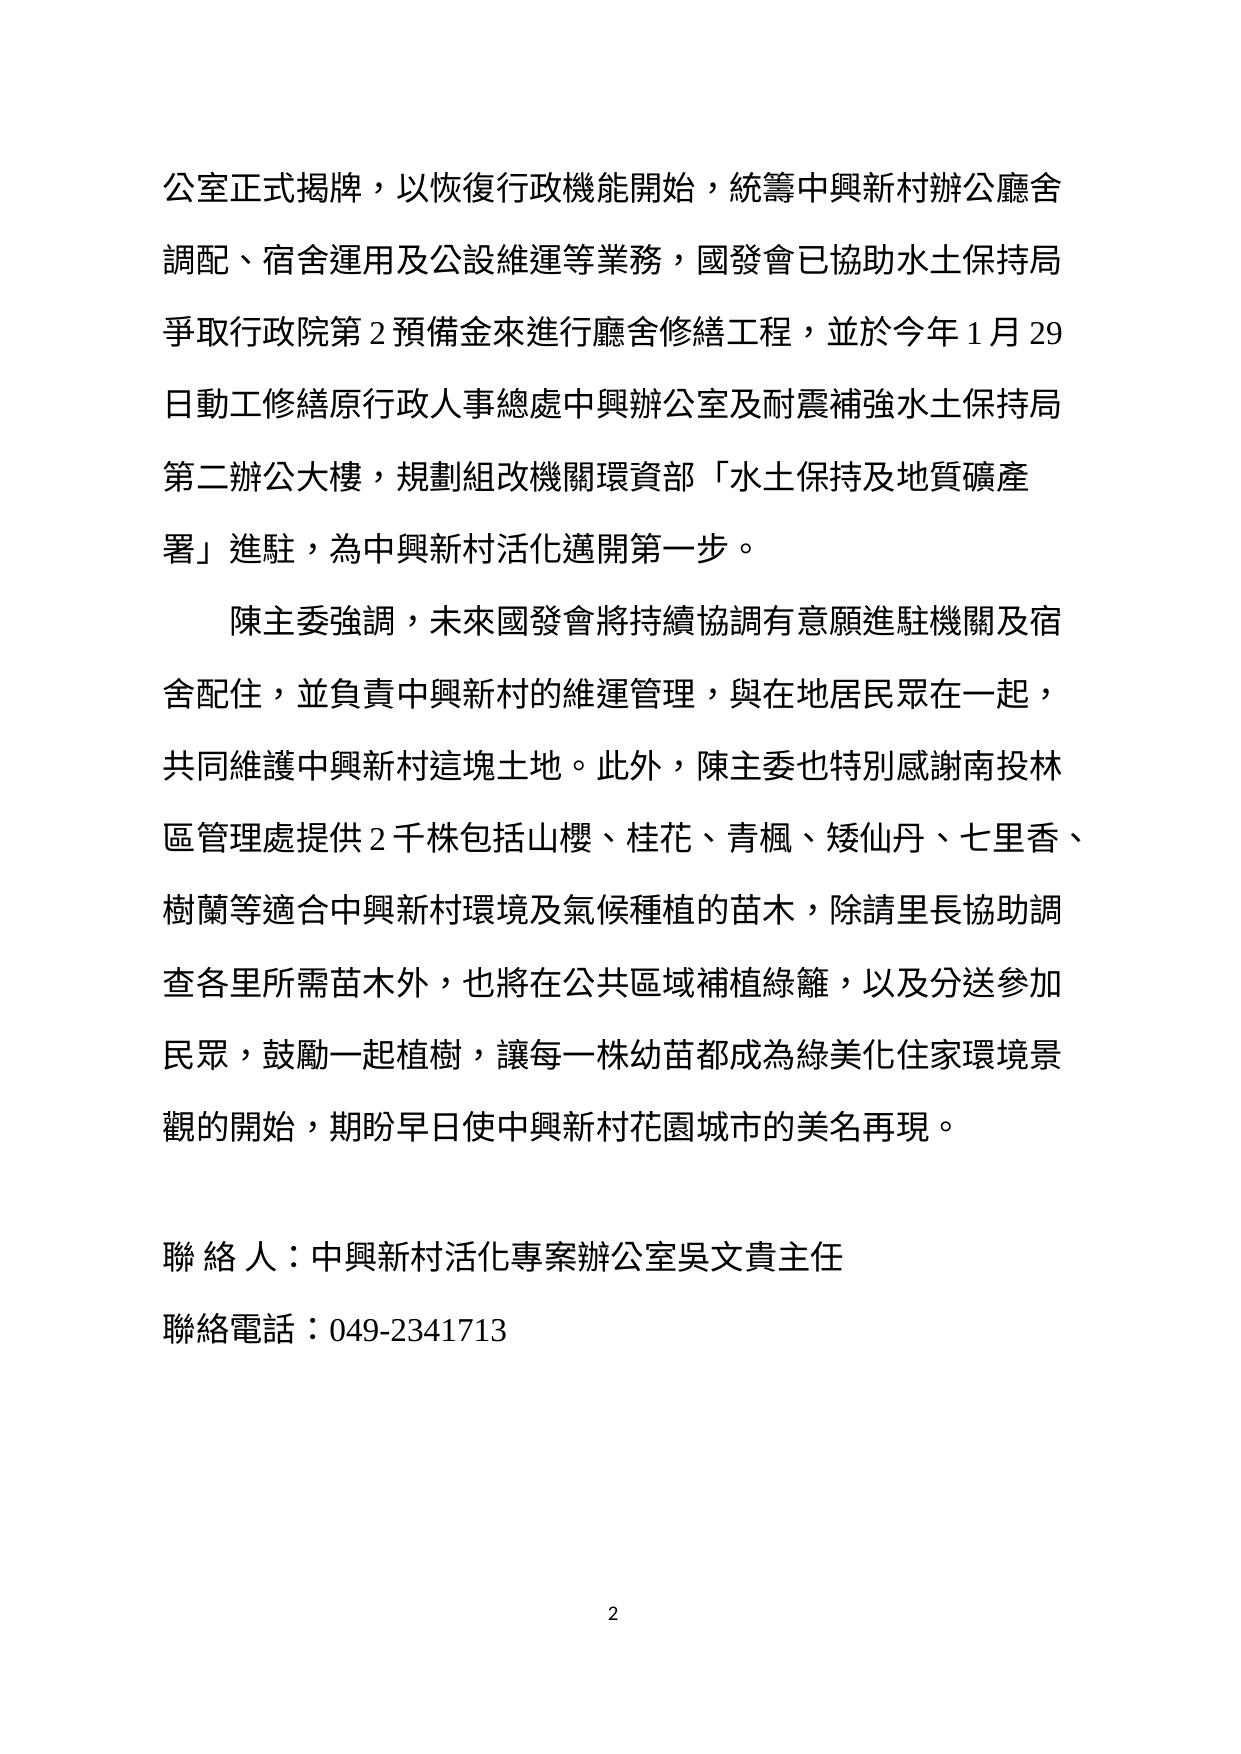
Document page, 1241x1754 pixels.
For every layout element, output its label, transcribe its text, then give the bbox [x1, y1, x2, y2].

text 聯絡電話：049-2341713 [162, 1303, 1063, 1351]
text 國發會陳美伶主委表示，中興新村是台灣第一個以花園城市規劃的都市計畫區，1998年推動精省後，省府轄下廳處併入中央部會，隨著機關及人員的遷移，中興新村房舍也因此荒蕪，近20年來，雖然有不同階段的規劃重建，但都沒有成功。去年7月20日，在賴前院長的支持下，中興新村活化專案辦公室正式揭牌，以恢復行政機能開始，統籌中興新村辦公廳舍調配、宿舍運用及公設維運等業務，國發會已協助水土保持局爭取行政院第2預備金來進行廳舍修繕工程，並於今年1月29日動工修繕原行政人事總處中興辦公室及耐震補強水土保持局第二辦公大樓，規劃組改機關環資部「水土保持及地質礦產署」進駐，為中興新村活化邁開第一步。 [162, 161, 1063, 571]
text 陳主委強調，未來國發會將持續協調有意願進駐機關及宿舍配住，並負責中興新村的維運管理，與在地居民眾在一起，共同維護中興新村這塊土地。此外，陳主委也特別感謝南投林區管理處提供2千株包括山櫻、桂花、青楓、矮仙丹、七里香、樹蘭等適合中興新村環境及氣候種植的苗木，除請里長協助調查各里所需苗木外，也將在公共區域補植綠籬，以及分送參加民眾，鼓勵一起植樹，讓每一株幼苗都成為綠美化住家環境景觀的開始，期盼早日使中興新村花園城市的美名再現。 [162, 595, 1063, 1149]
text 聯 絡 人：中興新村活化專案辦公室吳文貴主任 [162, 1231, 1063, 1279]
